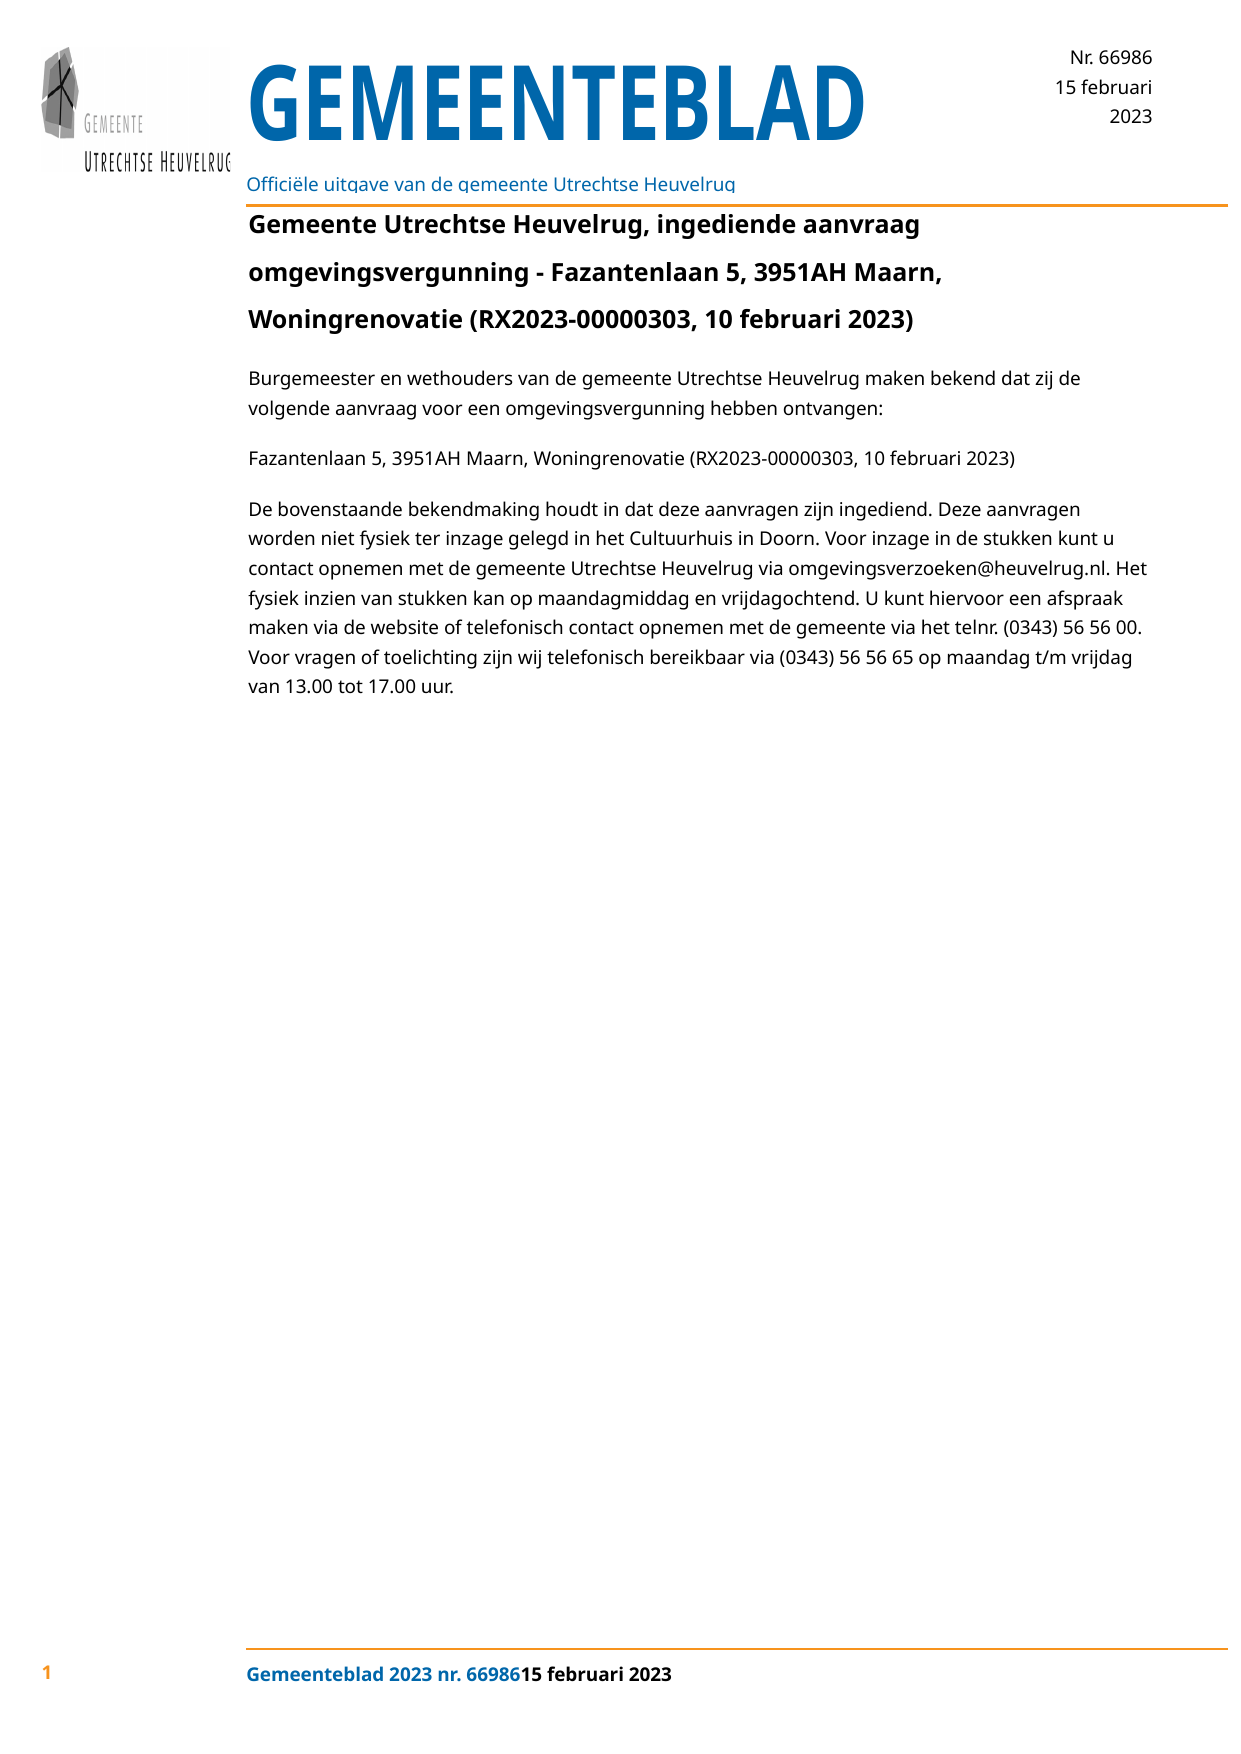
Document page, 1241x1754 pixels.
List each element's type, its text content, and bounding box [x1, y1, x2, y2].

text De bovenstaande bekendmaking houdt in dat deze aanvragen zijn ingediend. Deze aanvragen worden niet fysiek ter inzage gelegd in het Cultuurhuis in Doorn. Voor inzage in de stukken kunt u contact opnemen met de gemeente Utrechtse Heuvelrug via omgevingsverzoeken@heuvelrug.nl. Het fysiek inzien van stukken kan op maandagmiddag en vrijdagochtend. U kunt hiervoor een afspraak maken via de website of telefonisch contact opnemen met de gemeente via het telnr. (0343) 56 56 00. Voor vragen of toelichting zijn wij telefonisch bereikbaar via (0343) 56 56 65 op maandag t/m vrijdag van 13.00 tot 17.00 uur. [248, 496, 1152, 699]
text Burgemeester en wethouders van de gemeente Utrechtse Heuvelrug maken bekend dat zij de volgende aanvraag voor een omgevingsvergunning hebben ontvangen: [248, 366, 1152, 421]
text Gemeente Utrechtse Heuvelrug, ingediende aanvraag omgevingsvergunning - Fazantenlaan 5, 3951AH Maarn, Woningrenovatie (RX2023-00000303, 10 februari 2023) [248, 207, 1152, 336]
picture [41, 47, 231, 172]
text Fazantenlaan 5, 3951AH Maarn, Woningrenovatie (RX2023-00000303, 10 februari 2023) [248, 446, 1152, 471]
